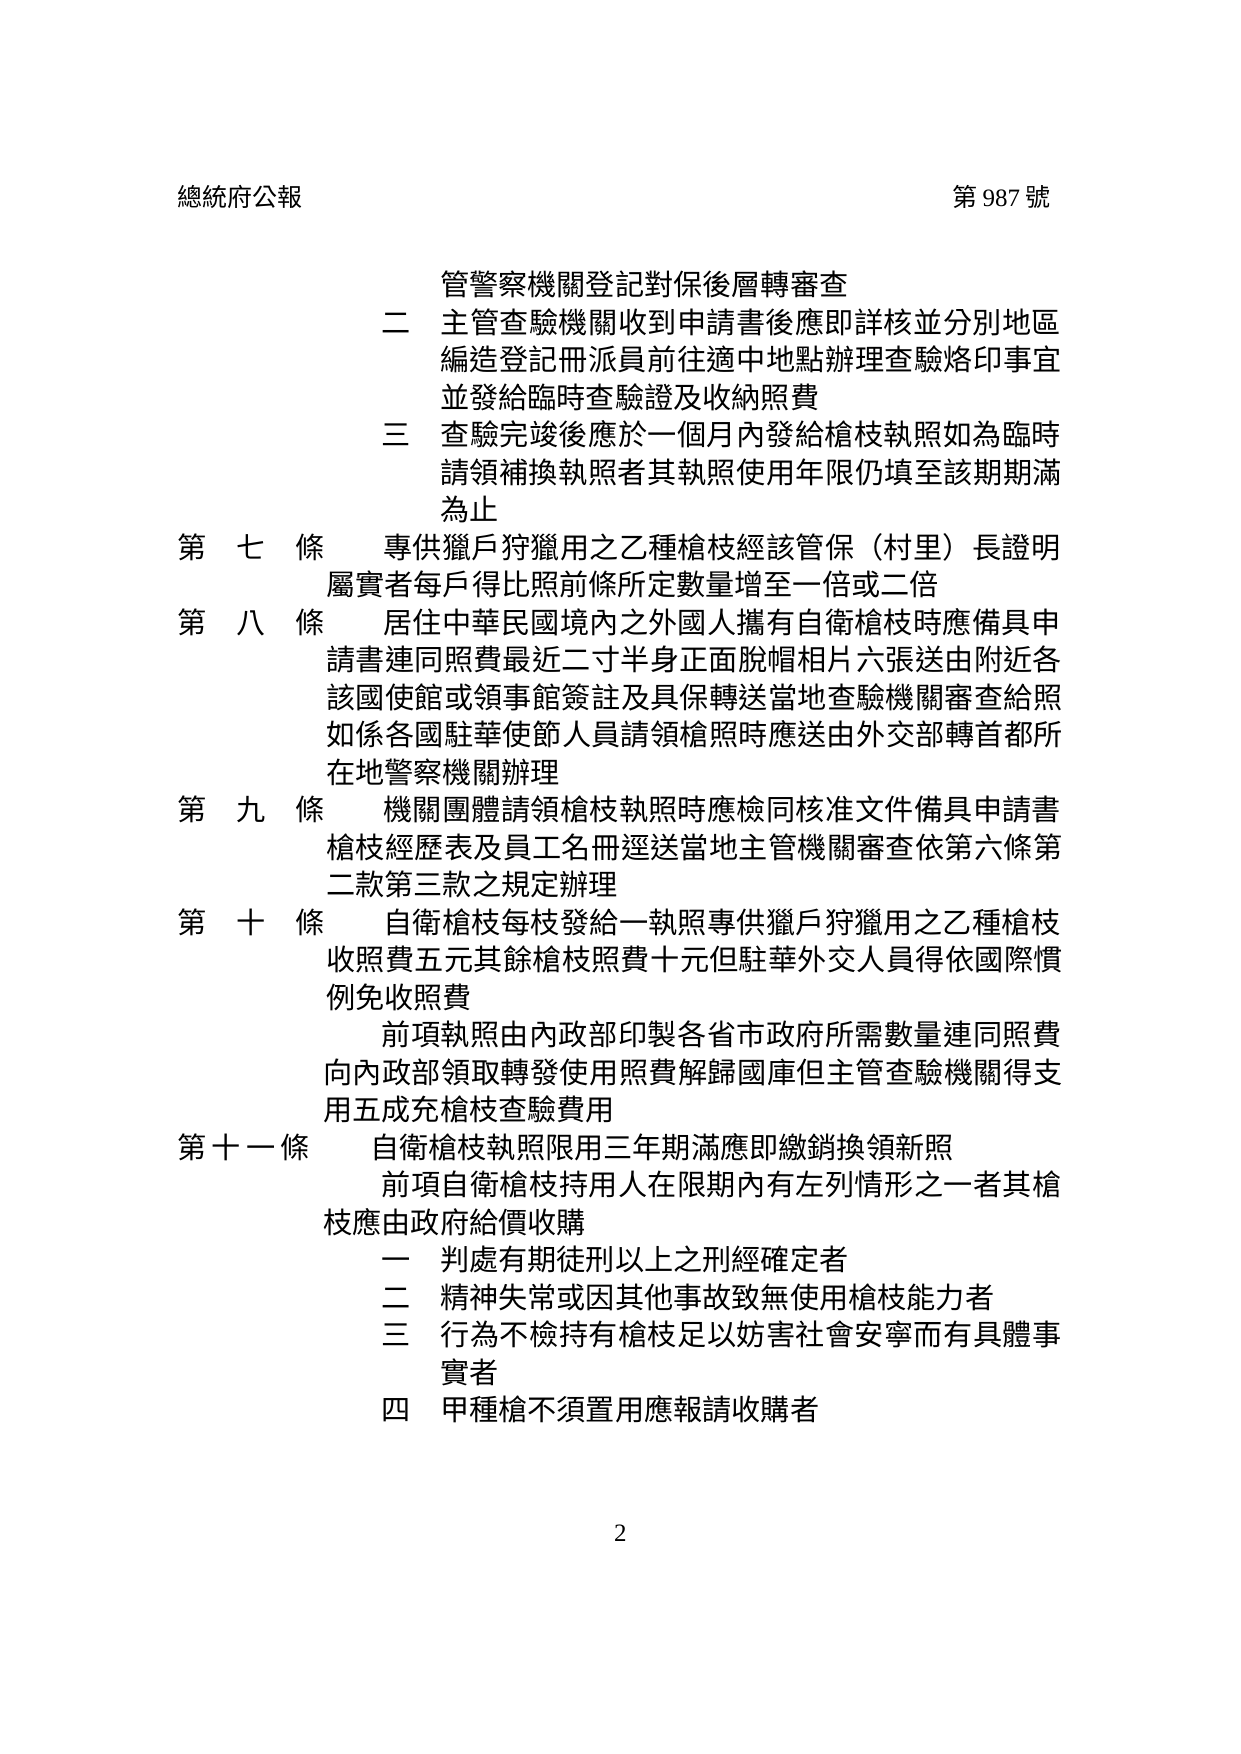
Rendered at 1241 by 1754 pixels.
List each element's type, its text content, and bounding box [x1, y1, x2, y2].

text 三 查驗完竣後應於一個月內發給槍枝執照如為臨時請領補換執照者其執照使用年限仍填至該期期滿為止 [381, 416, 1063, 528]
text 前項執照由內政部印製各省市政府所需數量連同照費向內政部領取轉發使用照費解歸國庫但主管查驗機關得支用五成充槍枝查驗費用 [323, 1016, 1063, 1128]
text 二 精神失常或因其他事故致無使用槍枝能力者 [381, 1278, 1063, 1316]
text 四 甲種槍不須置用應報請收購者 [381, 1391, 1063, 1428]
text 管警察機關登記對保後層轉審查 [381, 266, 1063, 303]
text 二 主管查驗機關收到申請書後應即詳核並分別地區編造登記冊派員前往適中地點辦理查驗烙印事宜並發給臨時查驗證及收納照費 [381, 303, 1063, 416]
text 三 行為不檢持有槍枝足以妨害社會安寧而有具體事實者 [381, 1316, 1063, 1391]
text 第十一條 自衛槍枝執照限用三年期滿應即繳銷換領新照 [177, 1128, 1063, 1166]
text 第 九 條 機關團體請領槍枝執照時應檢同核准文件備具申請書槍枝經歷表及員工名冊逕送當地主管機關審查依第六條第二款第三款之規定辦理 [177, 791, 1063, 903]
text 前項自衛槍枝持用人在限期內有左列情形之一者其槍枝應由政府給價收購 [323, 1166, 1063, 1241]
text 一 判處有期徒刑以上之刑經確定者 [381, 1241, 1063, 1278]
text 第 十 條 自衛槍枝每枝發給一執照專供獵戶狩獵用之乙種槍枝收照費五元其餘槍枝照費十元但駐華外交人員得依國際慣例免收照費 [177, 903, 1063, 1016]
text 第 七 條 專供獵戶狩獵用之乙種槍枝經該管保（村里）長證明屬實者每戶得比照前條所定數量增至一倍或二倍 [177, 528, 1063, 603]
text 第 八 條 居住中華民國境內之外國人攜有自衛槍枝時應備具申請書連同照費最近二寸半身正面脫帽相片六張送由附近各該國使館或領事館簽註及具保轉送當地查驗機關審查給照如係各國駐華使節人員請領槍照時應送由外交部轉首都所在地警察機關辦理 [177, 603, 1063, 791]
